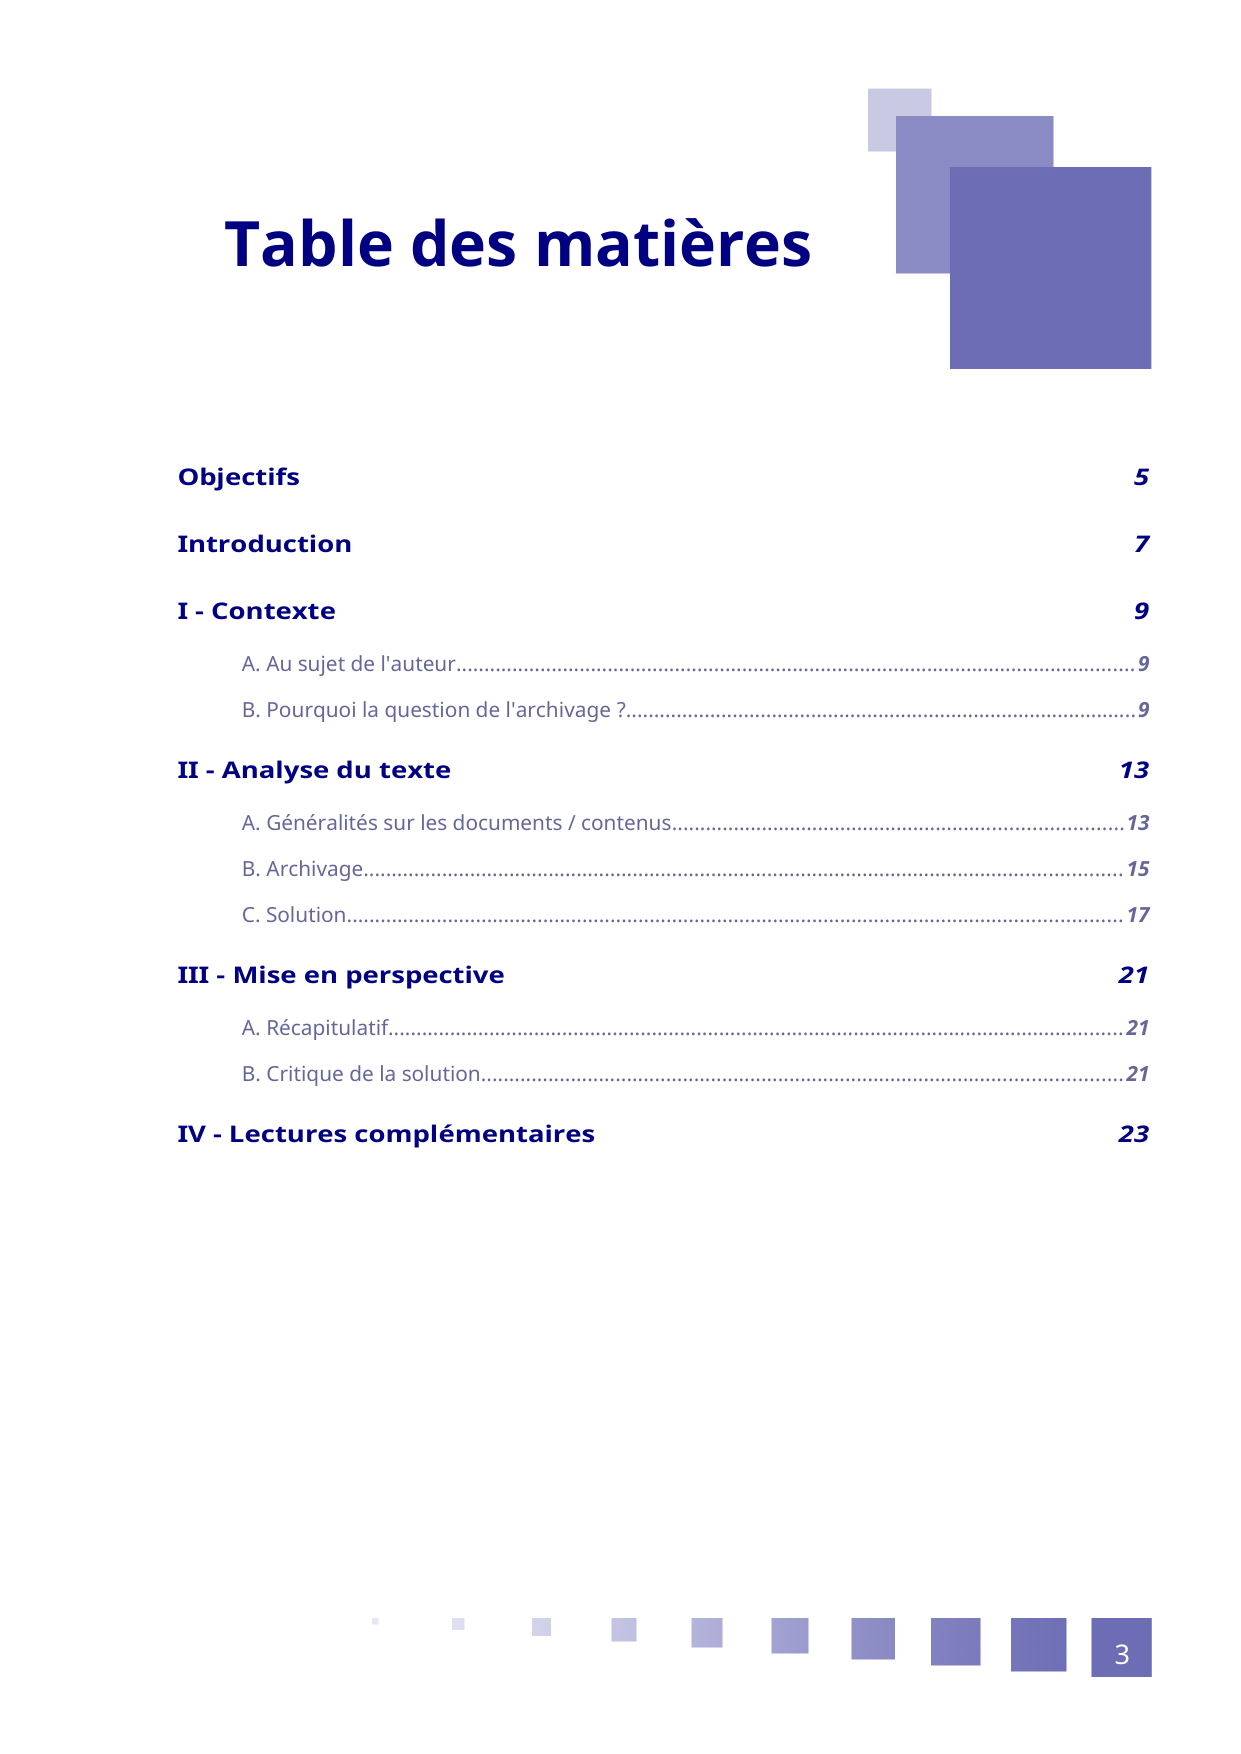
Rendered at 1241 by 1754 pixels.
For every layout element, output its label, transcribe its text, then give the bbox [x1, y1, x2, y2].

picture [351, 626, 1152, 649]
title A. Récapitulatif 21 [236, 1013, 1152, 1042]
picture [351, 559, 1152, 594]
title IV - Lectures complémentaires 23 [177, 1118, 1152, 1149]
picture [351, 678, 1152, 696]
title B. Pourquoi la question de l'archivage ? 9 [236, 696, 1152, 724]
title I - Contexte 9 [177, 594, 1152, 626]
title Objectifs 5 [177, 461, 1152, 492]
picture [351, 883, 1152, 889]
picture [351, 837, 1152, 854]
title C. Solution 17 [236, 901, 1152, 929]
picture [351, 785, 1152, 808]
picture [351, 724, 1152, 753]
title A. Au sujet de l'auteur 9 [236, 649, 1152, 678]
picture [177, 1618, 1152, 1677]
title III - Mise en perspective 21 [177, 959, 1152, 990]
picture [351, 88, 1152, 461]
title A. Généralités sur les documents / contenus 13 [236, 808, 1152, 837]
title Introduction 7 [177, 528, 1152, 559]
title B. Archivage 15 [236, 854, 1152, 883]
picture [351, 492, 1152, 528]
title Table des matières [224, 199, 868, 284]
title B. Critique de la solution 21 [236, 1059, 1152, 1088]
title II - Analyse du texte 13 [177, 753, 1152, 785]
